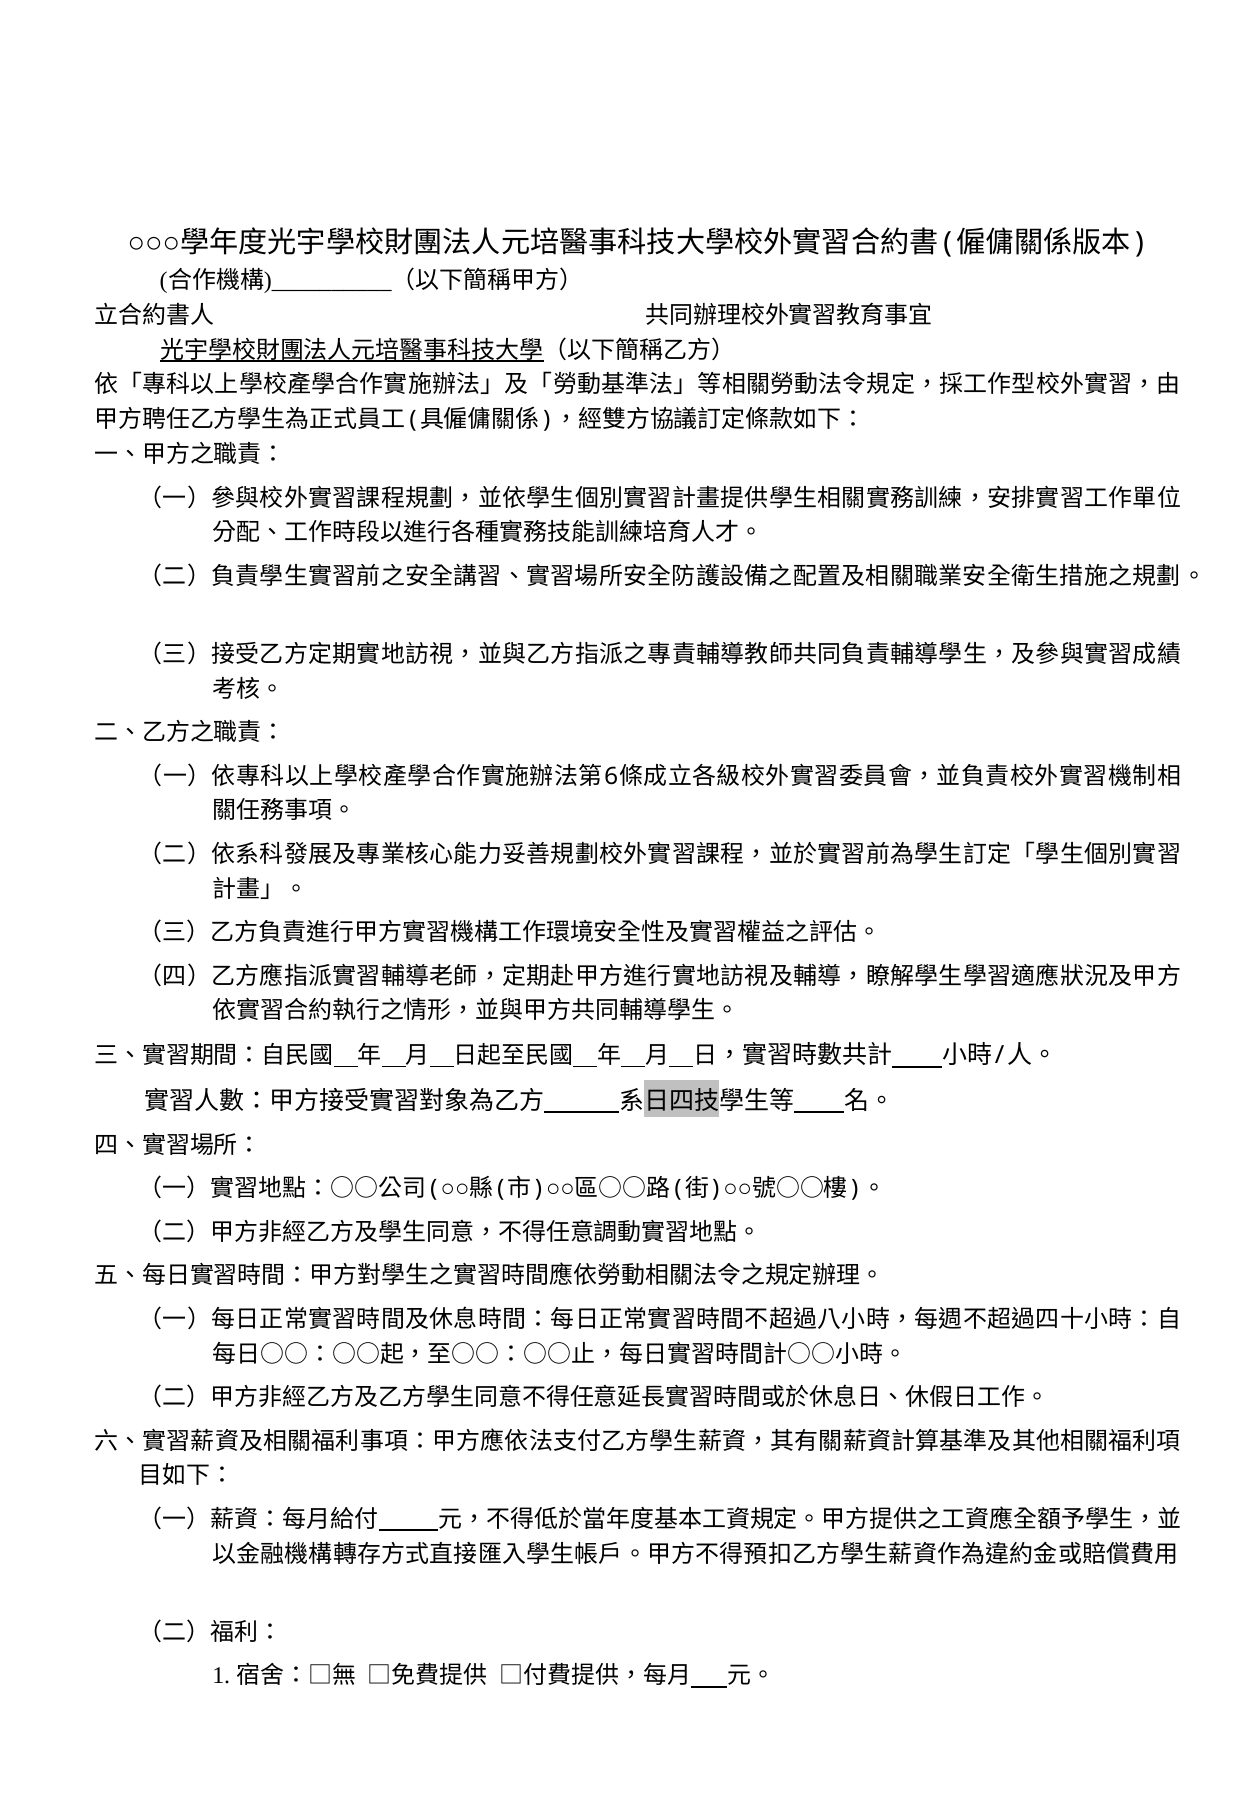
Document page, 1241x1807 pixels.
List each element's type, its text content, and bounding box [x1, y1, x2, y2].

text （二）甲方非經乙方及乙方學生同意不得任意延長實習時間或於休息日、休假日工作。 [138, 1378, 1182, 1413]
text ○○○學年度光宇學校財團法人元培醫事科技大學校外實習合約書(僱傭關係版本) [94, 219, 1182, 261]
text 五、每日實習時間：甲方對學生之實習時間應依勞動相關法令之規定辦理。 [94, 1256, 1182, 1291]
text 1. 宿舍：□無 □免費提供 □付費提供，每月 元。 [94, 1656, 1182, 1691]
text （二）依系科發展及專業核心能力妥善規劃校外實習課程，並於實習前為學生訂定「學生個別實習計畫」。 [138, 835, 1182, 904]
text 四、實習場所： [94, 1125, 1182, 1160]
text 實習人數：甲方接受實習對象為乙方 系日四技學生等 名。 [94, 1080, 1182, 1117]
text （一）實習地點：○○公司(○○縣(市)○○區○○路(街)○○號○○樓)。 [138, 1169, 1182, 1204]
text （二）甲方非經乙方及學生同意，不得任意調動實習地點。 [138, 1213, 1182, 1247]
text （四）乙方應指派實習輔導老師，定期赴甲方進行實地訪視及輔導，瞭解學生學習適應狀況及甲方依實習合約執行之情形，並與甲方共同輔導學生。 [138, 956, 1182, 1026]
text 一、甲方之職責： [94, 434, 1182, 469]
text （二）負責學生實習前之安全講習、實習場所安全防護設備之配置及相關職業安全衛生措施之規劃。 [138, 556, 1182, 626]
text (合作機構)__________（以下簡稱甲方） [94, 261, 1182, 296]
text 依「專科以上學校產學合作實施辦法」及「勞動基準法」等相關勞動法令規定，採工作型校外實習，由甲方聘任乙方學生為正式員工(具僱傭關係)，經雙方協議訂定條款如下： [94, 365, 1182, 434]
text 光宇學校財團法人元培醫事科技大學（以下簡稱乙方） [94, 330, 1182, 365]
text 立合約書人 共同辦理校外實習教育事宜 [94, 296, 1182, 330]
text （一）每日正常實習時間及休息時間：每日正常實習時間不超過八小時，每週不超過四十小時：自每日○○：○○起，至○○：○○止，每日實習時間計○○小時。 [138, 1300, 1182, 1369]
text （三）乙方負責進行甲方實習機構工作環境安全性及實習權益之評估。 [138, 913, 1182, 948]
text （二）福利： [138, 1613, 1182, 1647]
text 三、實習期間：自民國 年 月 日起至民國 年 月 日，實習時數共計 小時/人。 [94, 1035, 1182, 1071]
text （一）依專科以上學校產學合作實施辦法第6條成立各級校外實習委員會，並負責校外實習機制相關任務事項。 [138, 756, 1182, 826]
text （一）薪資：每月給付 元，不得低於當年度基本工資規定。甲方提供之工資應全額予學生，並以金融機構轉存方式直接匯入學生帳戶。甲方不得預扣乙方學生薪資作為違約金或賠償費用。 [138, 1500, 1182, 1604]
text （三）接受乙方定期實地訪視，並與乙方指派之專責輔導教師共同負責輔導學生，及參與實習成績考核。 [138, 634, 1182, 704]
text 二、乙方之職責： [94, 713, 1182, 747]
text （一）參與校外實習課程規劃，並依學生個別實習計畫提供學生相關實務訓練，安排實習工作單位分配、工作時段以進行各種實務技能訓練培育人才。 [138, 478, 1182, 547]
text 六、實習薪資及相關福利事項：甲方應依法支付乙方學生薪資，其有關薪資計算基準及其他相關福利項目如下： [94, 1421, 1182, 1491]
